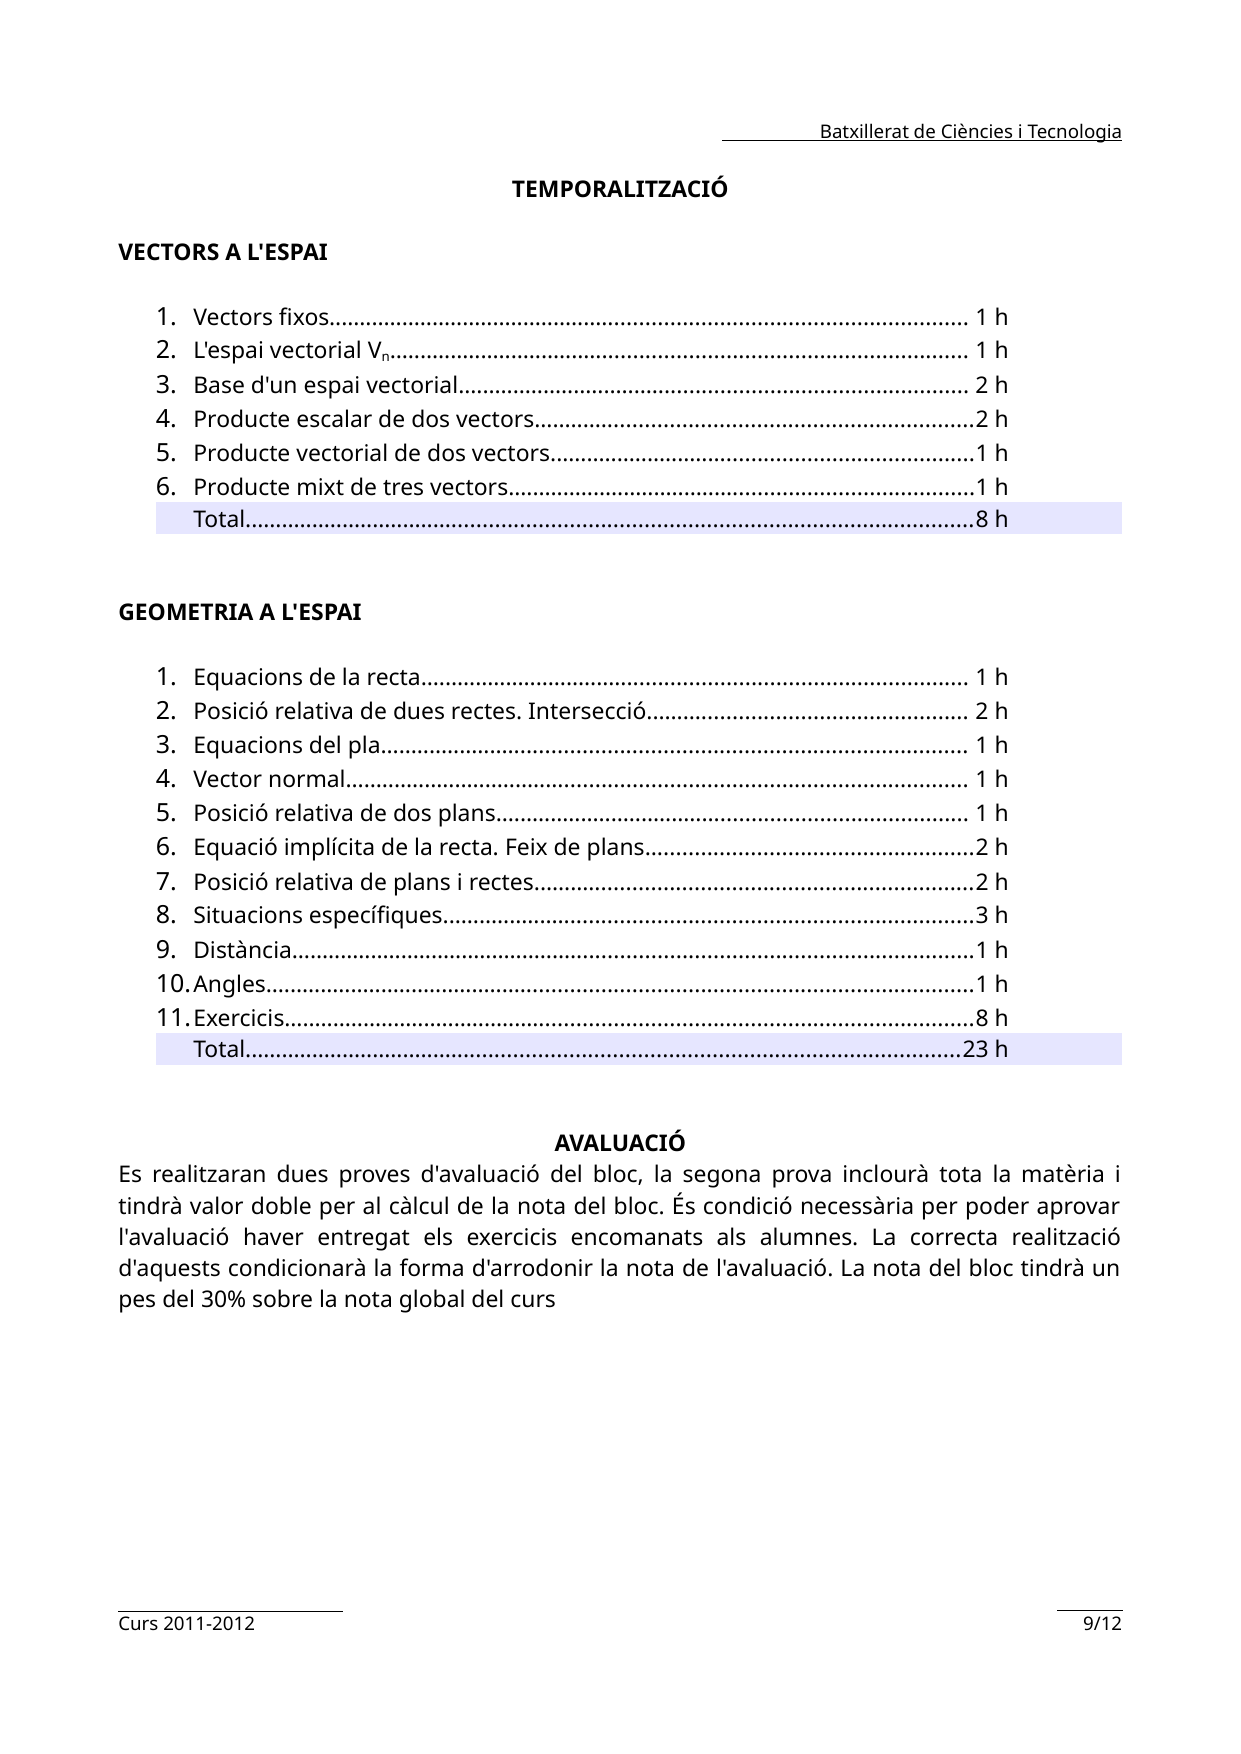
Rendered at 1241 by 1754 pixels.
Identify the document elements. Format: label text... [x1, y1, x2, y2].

list Distància 1 h [156, 931, 1122, 965]
list Vectors fixos 1 h [156, 298, 1122, 332]
text VECTORS A L'ESPAI [118, 236, 1122, 267]
text GEOMETRIA A L'ESPAI [118, 596, 1122, 627]
list Angles 1 h [156, 965, 1122, 999]
list Total 8 h [156, 502, 1122, 534]
list Equacions de la recta 1 h [156, 659, 1122, 693]
list Base d'un espai vectorial 2 h [156, 366, 1122, 400]
list Posició relativa de plans i rectes 2 h [156, 863, 1122, 897]
text TEMPORALITZACIÓ [118, 173, 1122, 204]
list Producte vectorial de dos vectors 1 h [156, 434, 1122, 468]
list Producte mixt de tres vectors 1 h [156, 468, 1122, 502]
list Posició relativa de dos plans 1 h [156, 795, 1122, 829]
list L'espai vectorial Vn 1 h [156, 332, 1122, 366]
list Equacions del pla 1 h [156, 727, 1122, 761]
list Situacions específiques 3 h [156, 897, 1122, 931]
list Exercicis 8 h [156, 999, 1122, 1033]
text Es realitzaran dues proves d'avaluació del bloc, la segona prova inclourà tota la matèria i tindrà valor doble per al càlcul de la nota del bloc. És condició necessària per poder aprovar l'avaluació haver entregat els exercicis encomanats als alumnes. La correcta realització d'aquests condicionarà la forma d'arrodonir la nota de l'avaluació. La nota del bloc tindrà un pes del 30% sobre la nota global del curs [118, 1158, 1122, 1315]
list Vector normal 1 h [156, 761, 1122, 795]
text AVALUACIÓ [118, 1127, 1122, 1158]
list Equació implícita de la recta. Feix de plans 2 h [156, 829, 1122, 863]
list Producte escalar de dos vectors 2 h [156, 400, 1122, 434]
list Posició relativa de dues rectes. Intersecció 2 h [156, 693, 1122, 727]
list Total 23 h [156, 1033, 1122, 1065]
